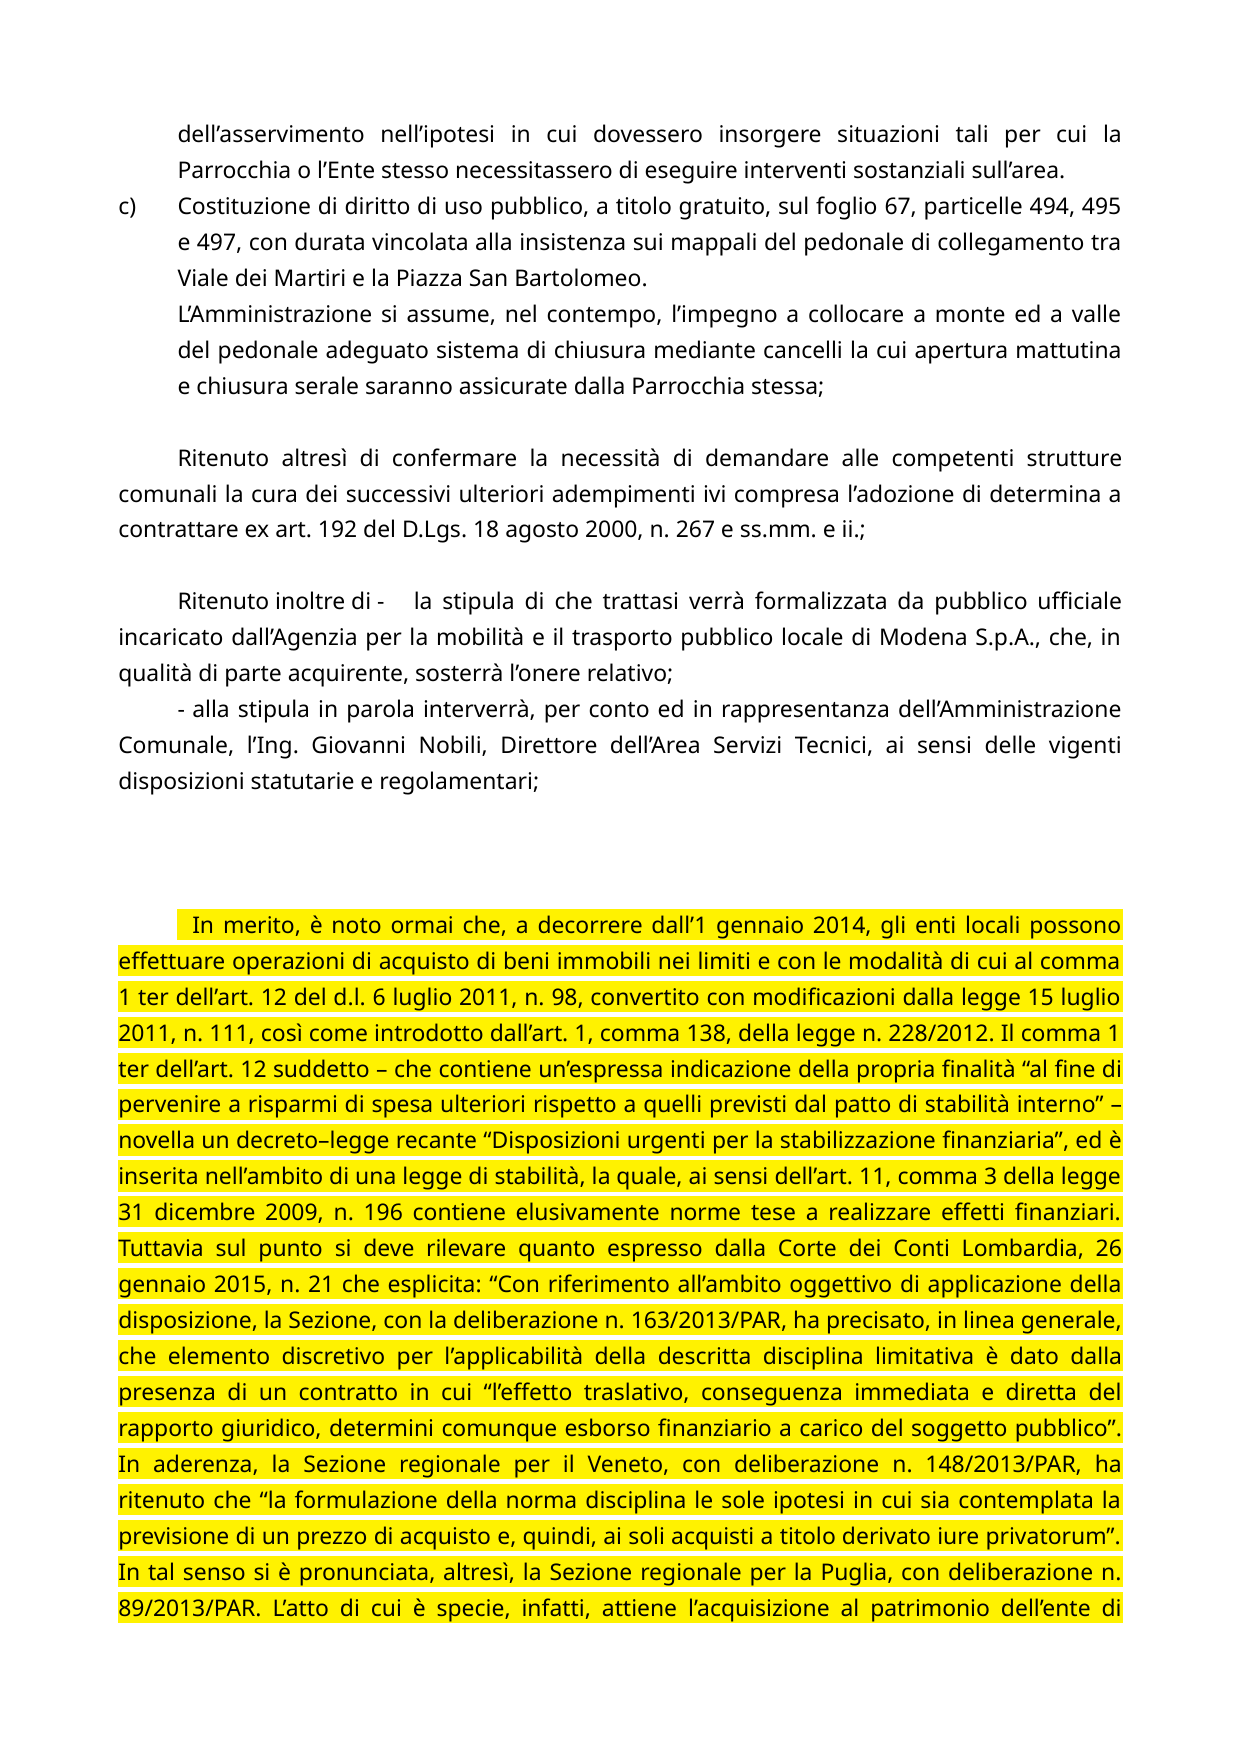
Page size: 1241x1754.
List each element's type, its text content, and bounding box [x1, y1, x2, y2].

text c) Costituzione di diritto di uso pubblico, a titolo gratuito, sul foglio 67, particelle 494, 495 e 497, con durata vincolata alla insistenza sui mappali del pedonale di collegamento tra Viale dei Martiri e la Piazza San Bartolomeo. [118, 190, 1123, 293]
text L’Amministrazione si assume, nel contempo, l’impegno a collocare a monte ed a valle del pedonale adeguato sistema di chiusura mediante cancelli la cui apertura mattutina e chiusura serale saranno assicurate dalla Parrocchia stessa; [177, 298, 1123, 401]
text Ritenuto inoltre di - la stipula di che trattasi verrà formalizzata da pubblico ufficiale incaricato dall’Agenzia per la mobilità e il trasporto pubblico locale di Modena S.p.A., che, in qualità di parte acquirente, sosterrà l’onere relativo; [118, 585, 1123, 688]
text Ritenuto altresì di confermare la necessità di demandare alle competenti strutture comunali la cura dei successivi ulteriori adempimenti ivi compresa l’adozione di determina a contrattare ex art. 192 del D.Lgs. 18 agosto 2000, n. 267 e ss.mm. e ii.; [118, 442, 1123, 545]
text - alla stipula in parola interverrà, per conto ed in rappresentanza dell’Amministrazione Comunale, l’Ing. Giovanni Nobili, Direttore dell’Area Servizi Tecnici, ai sensi delle vigenti disposizioni statutarie e regolamentari; [118, 693, 1123, 796]
text dell’asservimento nell’ipotesi in cui dovessero insorgere situazioni tali per cui la Parrocchia o l’Ente stesso necessitassero di eseguire interventi sostanziali sull’area. [177, 118, 1123, 185]
text In merito, è noto ormai che, a decorrere dall’1 gennaio 2014, gli enti locali possono effettuare operazioni di acquisto di beni immobili nei limiti e con le modalità di cui al comma 1 ter dell’art. 12 del d.l. 6 luglio 2011, n. 98, convertito con modificazioni dalla legge 15 luglio 2011, n. 111, così come introdotto dall’art. 1, comma 138, della legge n. 228/2012. Il comma 1 ter dell’art. 12 suddetto – che contiene un’espressa indicazione della propria finalità “al fine di pervenire a risparmi di spesa ulteriori rispetto a quelli previsti dal patto di stabilità interno” – novella un decreto–legge recante “Disposizioni urgenti per la stabilizzazione finanziaria”, ed è inserita nell’ambito di una legge di stabilità, la quale, ai sensi dell’art. 11, comma 3 della legge 31 dicembre 2009, n. 196 contiene elusivamente norme tese a realizzare effetti finanziari. Tuttavia sul punto si deve rilevare quanto espresso dalla Corte dei Conti Lombardia, 26 gennaio 2015, n. 21 che esplicita: “Con riferimento all’ambito oggettivo di applicazione della disposizione, la Sezione, con la deliberazione n. 163/2013/PAR, ha precisato, in linea generale, che elemento discretivo per l’applicabilità della descritta disciplina limitativa è dato dalla presenza di un contratto in cui “l’effetto traslativo, conseguenza immediata e diretta del rapporto giuridico, determini comunque esborso finanziario a carico del soggetto pubblico”. In aderenza, la Sezione regionale per il Veneto, con deliberazione n. 148/2013/PAR, ha ritenuto che “la formulazione della norma disciplina le sole ipotesi in cui sia contemplata la previsione di un prezzo di acquisto e, quindi, ai soli acquisti a titolo derivato iure privatorum”. In tal senso si è pronunciata, altresì, la Sezione regionale per la Puglia, con deliberazione n. 89/2013/PAR. L’atto di cui è specie, infatti, attiene l’acquisizione al patrimonio dell’ente di [118, 909, 1123, 1623]
